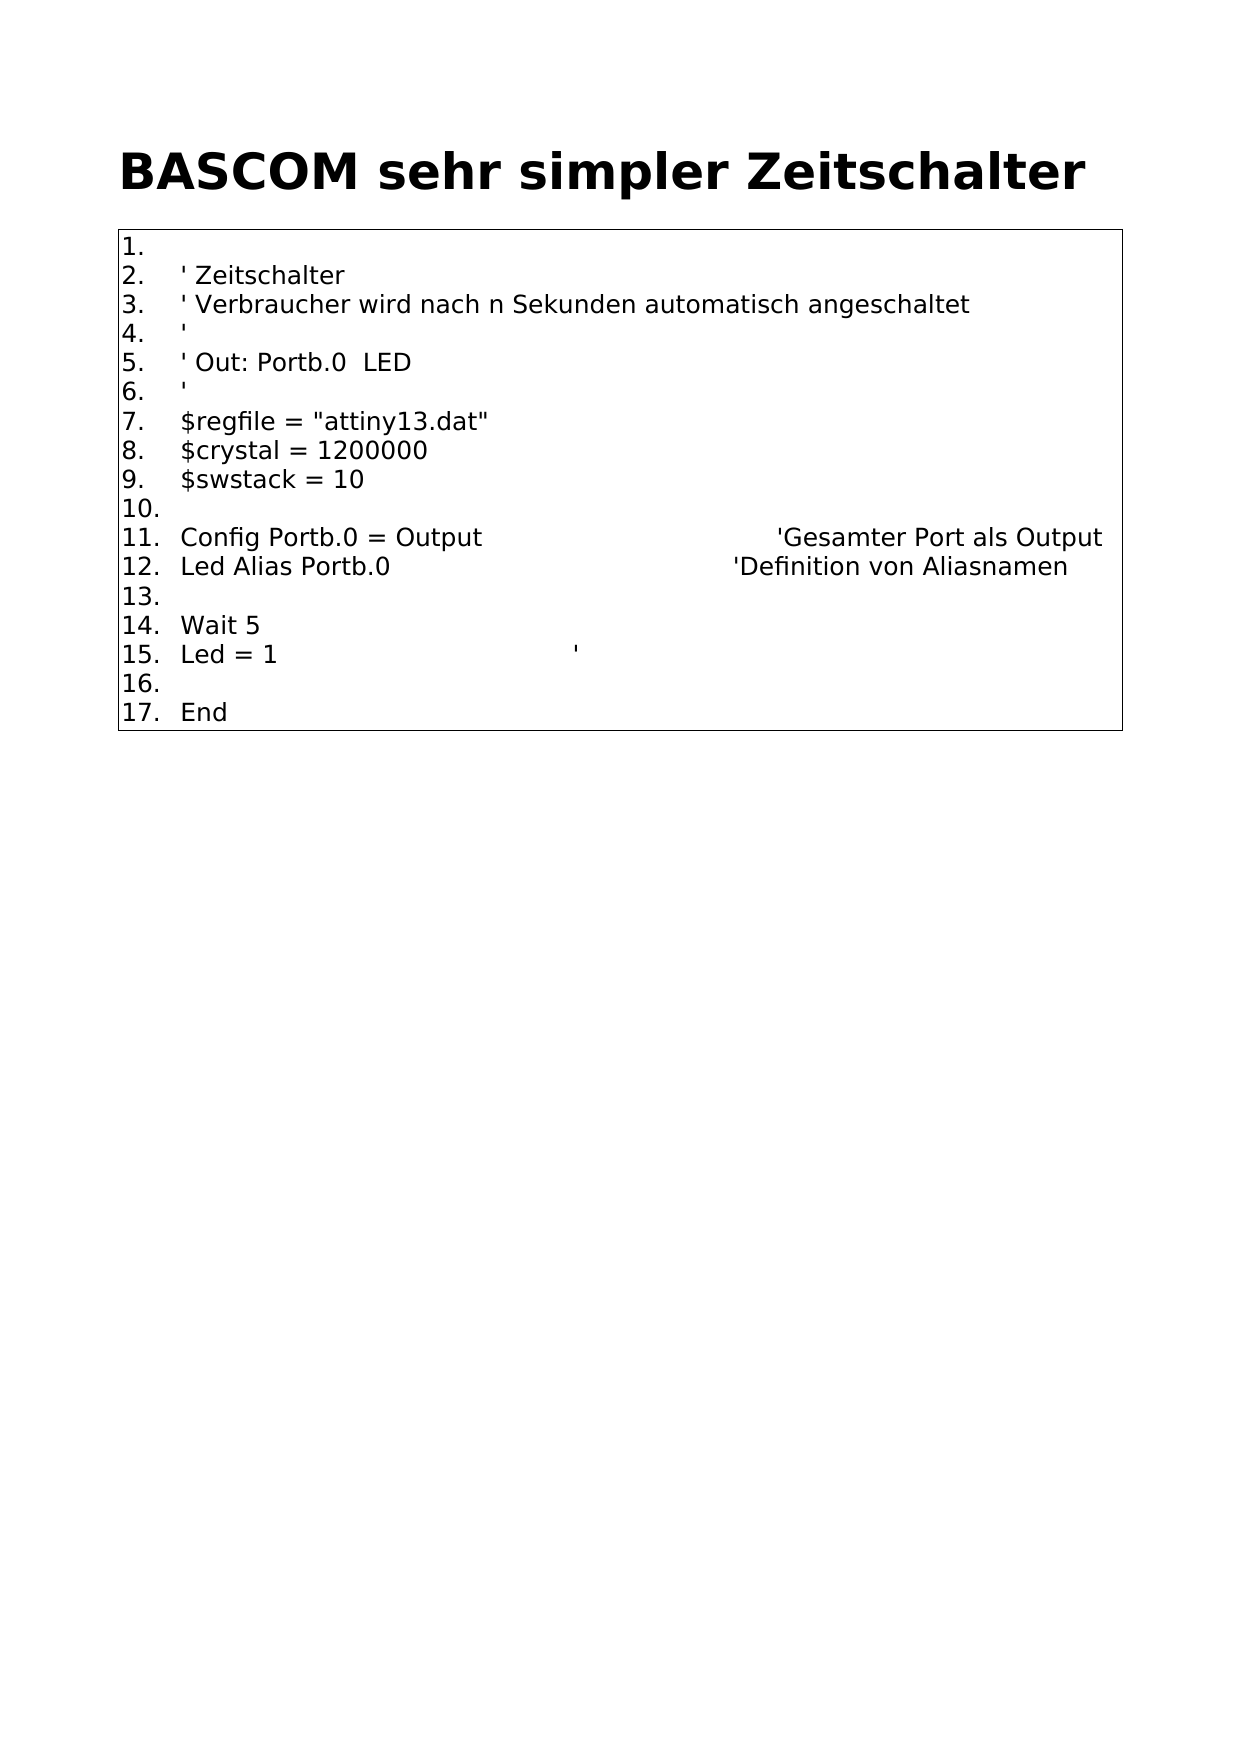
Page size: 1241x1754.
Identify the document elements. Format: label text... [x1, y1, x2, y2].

table_header ' Zeitschalter ' Verbraucher wird nach n Sekunden automatisch angeschaltet ' ' Out: Portb.0 LED ' $regfile = "attiny13.dat" $crystal = 1200000 $swstack = 10 Config Portb.0 = Output 'Gesamter Port als Output Led Alias Portb.0 'Definition von Aliasnamen Wait 5 Led = 1 ' End [119, 230, 1122, 730]
subtitle BASCOM sehr simpler Zeitschalter [118, 143, 1122, 201]
